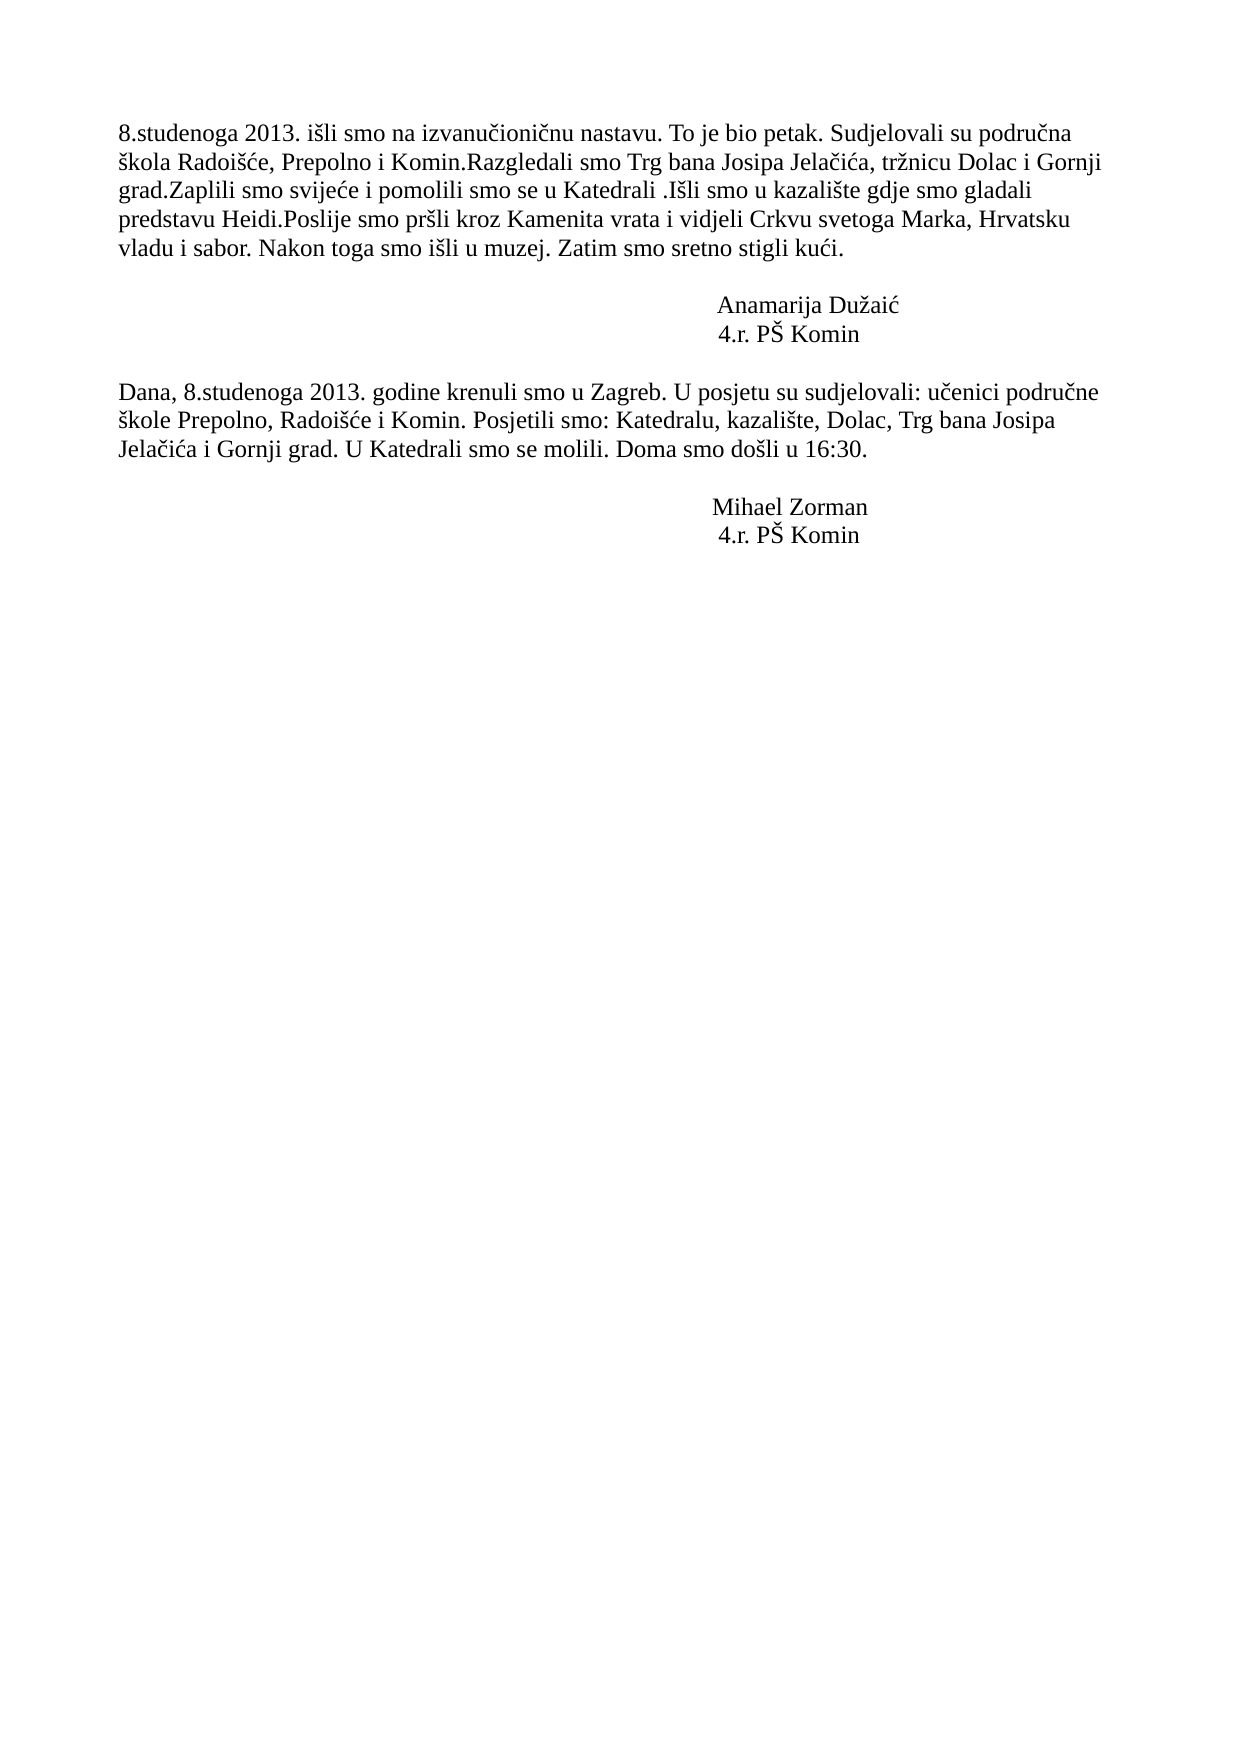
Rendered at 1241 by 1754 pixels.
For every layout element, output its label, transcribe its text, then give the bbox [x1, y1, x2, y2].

text 4.r. PŠ Komin [118, 521, 1122, 549]
text Anamarija Dužaić [118, 291, 1122, 319]
text 4.r. PŠ Komin [118, 319, 1122, 348]
text Mihael Zorman [118, 492, 1122, 521]
text Dana, 8.studenoga 2013. godine krenuli smo u Zagreb. U posjetu su sudjelovali: učenici područne škole Prepolno, Radoišće i Komin. Posjetili smo: Katedralu, kazalište, Dolac, Trg bana Josipa Jelačića i Gornji grad. U Katedrali smo se molili. Doma smo došli u 16:30. [118, 377, 1122, 463]
text 8.studenoga 2013. išli smo na izvanučioničnu nastavu. To je bio petak. Sudjelovali su područna škola Radoišće, Prepolno i Komin.Razgledali smo Trg bana Josipa Jelačića, tržnicu Dolac i Gornji grad.Zaplili smo svijeće i pomolili smo se u Katedrali .Išli smo u kazalište gdje smo gladali predstavu Heidi.Poslije smo pršli kroz Kamenita vrata i vidjeli Crkvu svetoga Marka, Hrvatsku vladu i sabor. Nakon toga smo išli u muzej. Zatim smo sretno stigli kući. [118, 118, 1122, 262]
